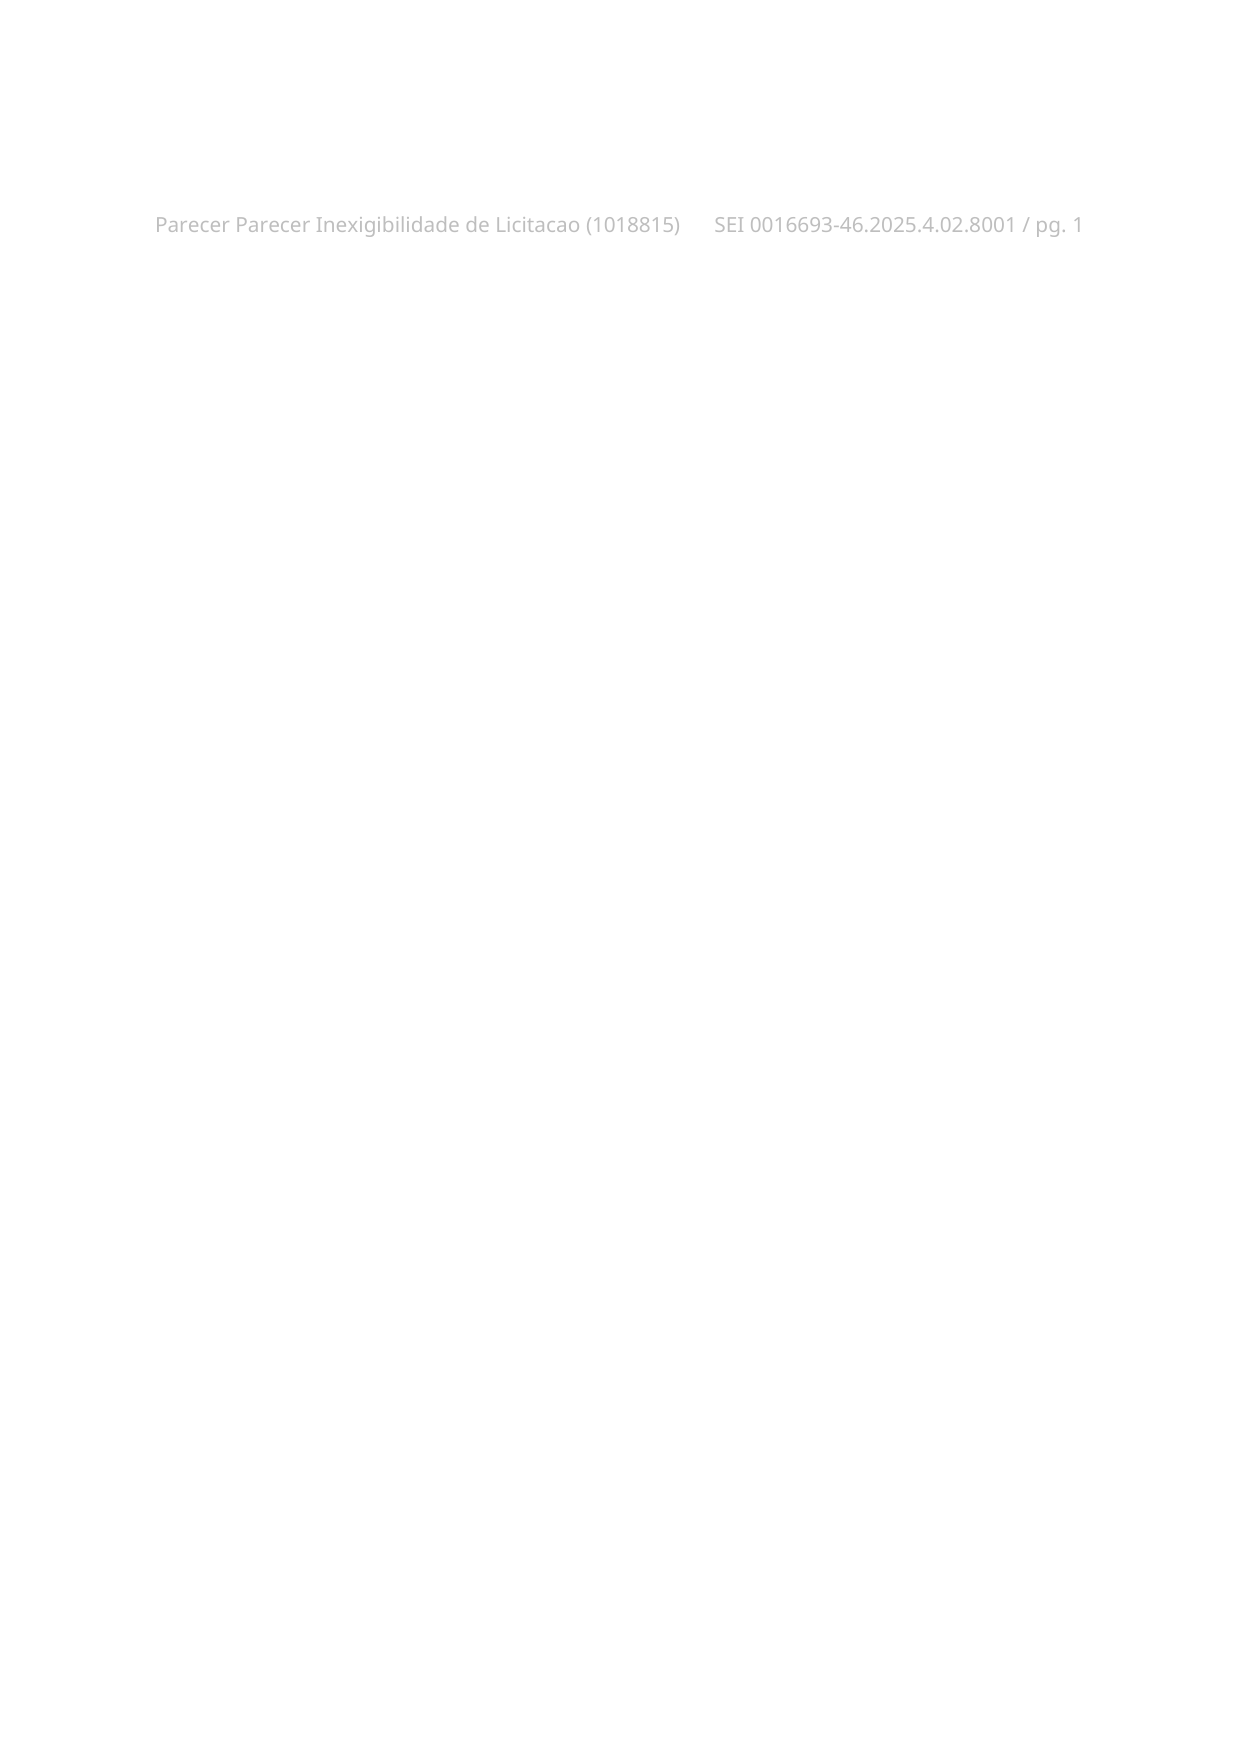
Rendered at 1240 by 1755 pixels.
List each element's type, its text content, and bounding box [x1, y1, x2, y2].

text Parecer Parecer Inexigibilidade de Licitacao (1018815) SEI 0016693-46.2025.4.02.8001 / pg. 1 [0, 211, 1239, 239]
